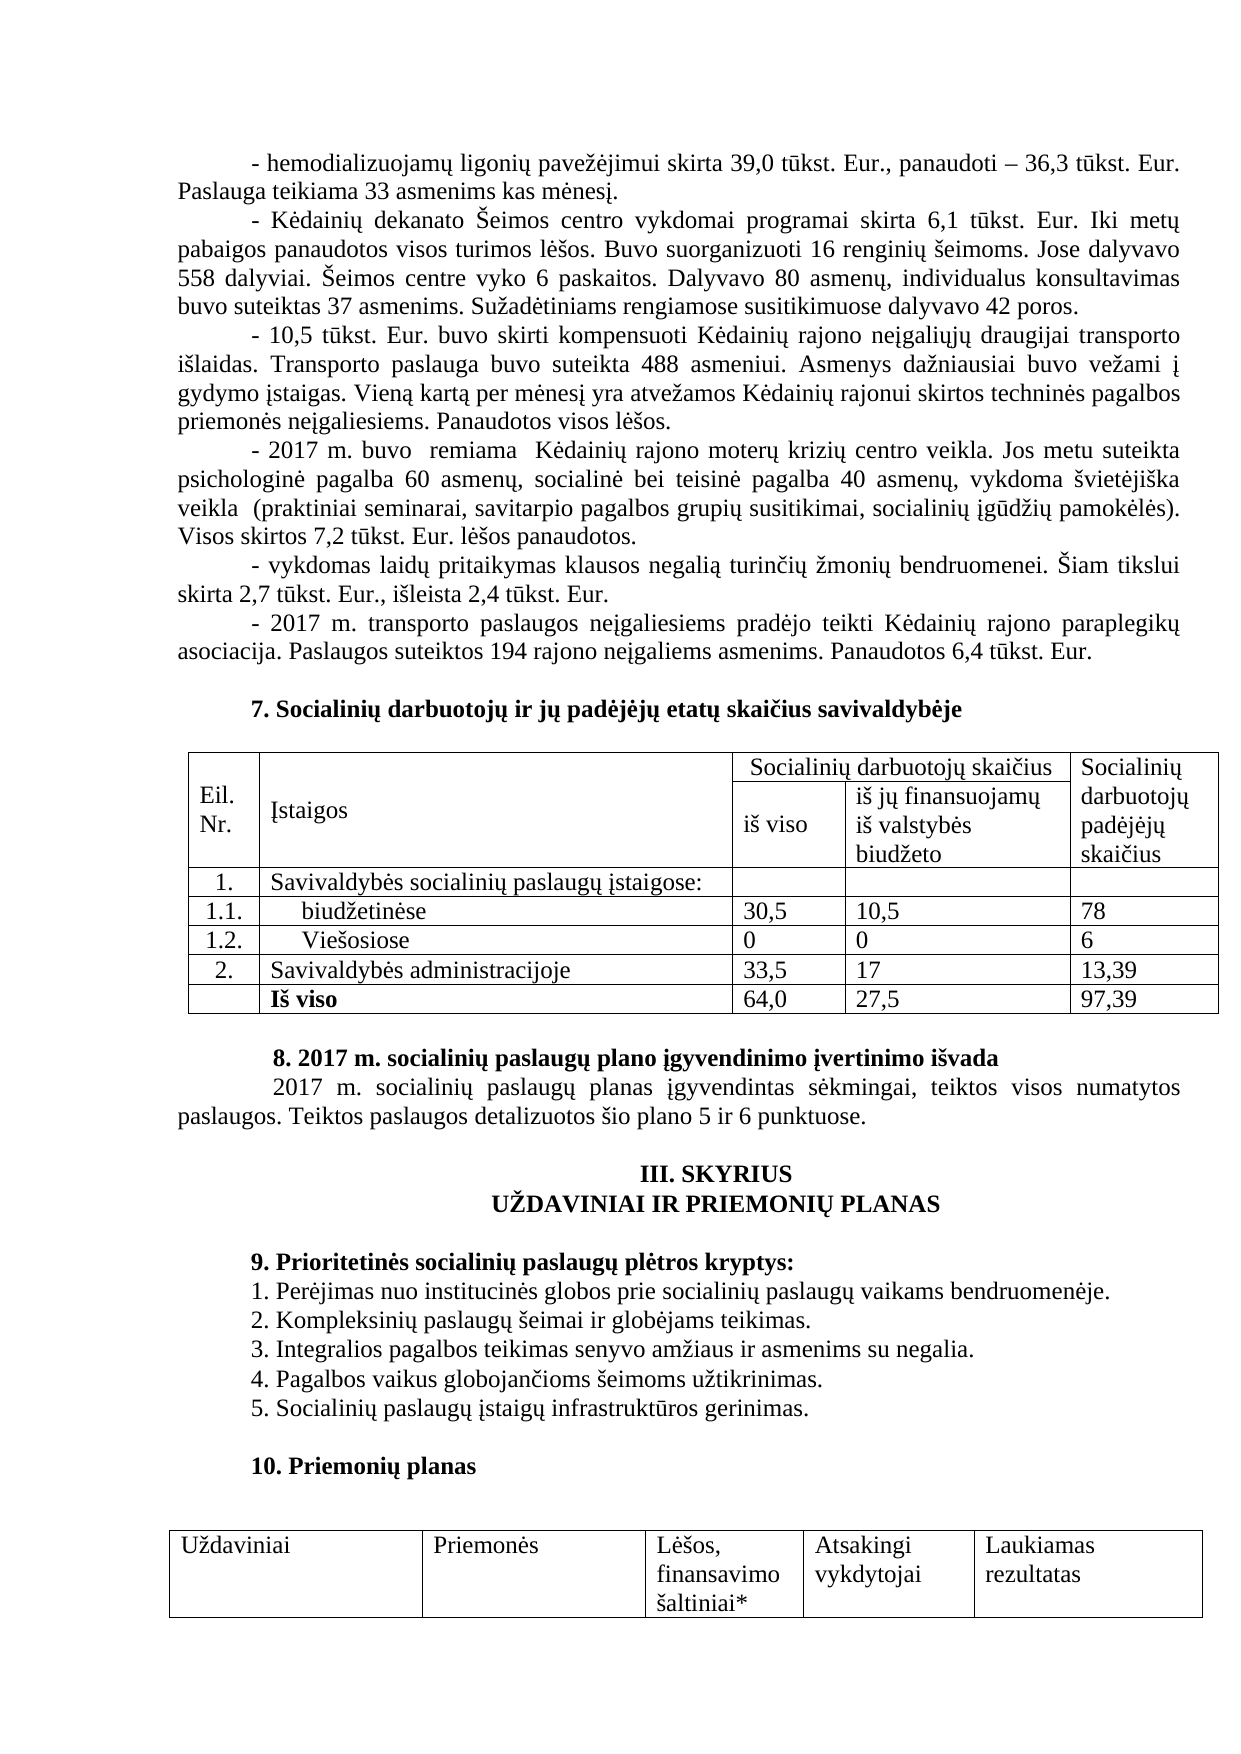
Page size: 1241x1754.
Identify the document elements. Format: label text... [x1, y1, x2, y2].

table_cell 33,5 [733, 955, 845, 983]
text 1. Perėjimas nuo institucinės globos prie socialinių paslaugų vaikams bendruomenėje. [177, 1276, 1181, 1305]
table_cell [1071, 868, 1218, 896]
text 5. Socialinių paslaugų įstaigų infrastruktūros gerinimas. [177, 1392, 1181, 1422]
table_cell [733, 868, 845, 896]
table_cell 30,5 [733, 897, 845, 925]
table_cell 1.2. [189, 926, 259, 954]
text 10. Priemonių planas [177, 1451, 1181, 1480]
table_cell 1. [189, 868, 259, 896]
text 2017 m. socialinių paslaugų planas įgyvendintas sėkmingai, teiktos visos numatytos paslaugos. Teiktos paslaugos detalizuotos šio plano 5 ir 6 punktuose. [177, 1072, 1181, 1130]
text - Kėdainių dekanato Šeimos centro vykdomai programai skirta 6,1 tūkst. Eur. Iki metų pabaigos panaudotos visos turimos lėšos. Buvo suorganizuoti 16 renginių šeimoms. Jose dalyvavo 558 dalyviai. Šeimos centre vyko 6 paskaitos. Dalyvavo 80 asmenų, individualus konsultavimas buvo suteiktas 37 asmenims. Sužadėtiniams rengiamose susitikimuose dalyvavo 42 poros. [177, 205, 1181, 320]
text 3. Integralios pagalbos teikimas senyvo amžiaus ir asmenims su negalia. [177, 1334, 1181, 1363]
text 4. Pagalbos vaikus globojančioms šeimoms užtikrinimas. [177, 1363, 1181, 1392]
table_header Lėšos, finansavimo šaltiniai* [646, 1531, 803, 1617]
text - vykdomas laidų pritaikymas klausos negalią turinčių žmonių bendruomenei. Šiam tikslui skirta 2,7 tūkst. Eur., išleista 2,4 tūkst. Eur. [177, 550, 1181, 608]
table_cell 78 [1071, 897, 1218, 925]
table_header Priemonės [423, 1531, 645, 1617]
table_cell 17 [846, 955, 1070, 983]
text III. SKYRIUS [177, 1159, 1181, 1188]
table_cell [846, 868, 1070, 896]
table_cell 27,5 [846, 985, 1070, 1013]
table_header Socialinių darbuotojų padėjėjų skaičius [1071, 753, 1218, 866]
table_cell 1.1. [189, 897, 259, 925]
table_header Atsakingi vykdytojai [804, 1531, 974, 1617]
table_cell 97,39 [1071, 985, 1218, 1013]
table_header Socialinių darbuotojų skaičius [733, 753, 1070, 781]
table_cell iš jų finansuojamų iš valstybės biudžeto [846, 782, 1070, 866]
table_cell Savivaldybės administracijoje [260, 955, 732, 983]
table_header Uždaviniai [170, 1531, 422, 1617]
text - 2017 m. transporto paslaugos neįgaliesiems pradėjo teikti Kėdainių rajono paraplegikų asociacija. Paslaugos suteiktos 194 rajono neįgaliems asmenims. Panaudotos 6,4 tūkst. Eur. [177, 608, 1181, 665]
table_cell 13,39 [1071, 955, 1218, 983]
table_header Eil. Nr. [189, 753, 259, 866]
table_cell biudžetinėse [260, 897, 732, 925]
table_cell 0 [733, 926, 845, 954]
text 9. Prioritetinės socialinių paslaugų plėtros kryptys: [177, 1247, 1181, 1276]
text 7. Socialinių darbuotojų ir jų padėjėjų etatų skaičius savivaldybėje [177, 694, 1181, 723]
table_cell [189, 985, 259, 1013]
table_cell iš viso [733, 782, 845, 866]
table_header [1203, 1530, 1207, 1617]
table_cell 10,5 [846, 897, 1070, 925]
table_cell 2. [189, 955, 259, 983]
text 2. Kompleksinių paslaugų šeimai ir globėjams teikimas. [177, 1305, 1181, 1334]
table_cell 6 [1071, 926, 1218, 954]
text - 2017 m. buvo remiama Kėdainių rajono moterų krizių centro veikla. Jos metu suteikta psichologinė pagalba 60 asmenų, socialinė bei teisinė pagalba 40 asmenų, vykdoma švietėjiška veikla (praktiniai seminarai, savitarpio pagalbos grupių susitikimai, socialinių įgūdžių pamokėlės). Visos skirtos 7,2 tūkst. Eur. lėšos panaudotos. [177, 435, 1181, 550]
table_header Įstaigos [260, 753, 732, 866]
table_cell Viešosiose [260, 926, 732, 954]
text - hemodializuojamų ligonių pavežėjimui skirta 39,0 tūkst. Eur., panaudoti – 36,3 tūkst. Eur. Paslauga teikiama 33 asmenims kas mėnesį. [177, 148, 1181, 205]
table_cell 64,0 [733, 985, 845, 1013]
text 8. 2017 m. socialinių paslaugų plano įgyvendinimo įvertinimo išvada [177, 1042, 1181, 1072]
text UŽDAVINIAI IR PRIEMONIŲ PLANAS [177, 1188, 1181, 1217]
text - 10,5 tūkst. Eur. buvo skirti kompensuoti Kėdainių rajono neįgaliųjų draugijai transporto išlaidas. Transporto paslauga buvo suteikta 488 asmeniui. Asmenys dažniausiai buvo vežami į gydymo įstaigas. Vieną kartą per mėnesį yra atvežamos Kėdainių rajonui skirtos techninės pagalbos priemonės neįgaliesiems. Panaudotos visos lėšos. [177, 320, 1181, 435]
table_cell 0 [846, 926, 1070, 954]
table_cell Savivaldybės socialinių paslaugų įstaigose: [260, 868, 732, 896]
table_cell Iš viso [260, 985, 732, 1013]
table_header Laukiamas rezultatas [975, 1531, 1202, 1617]
